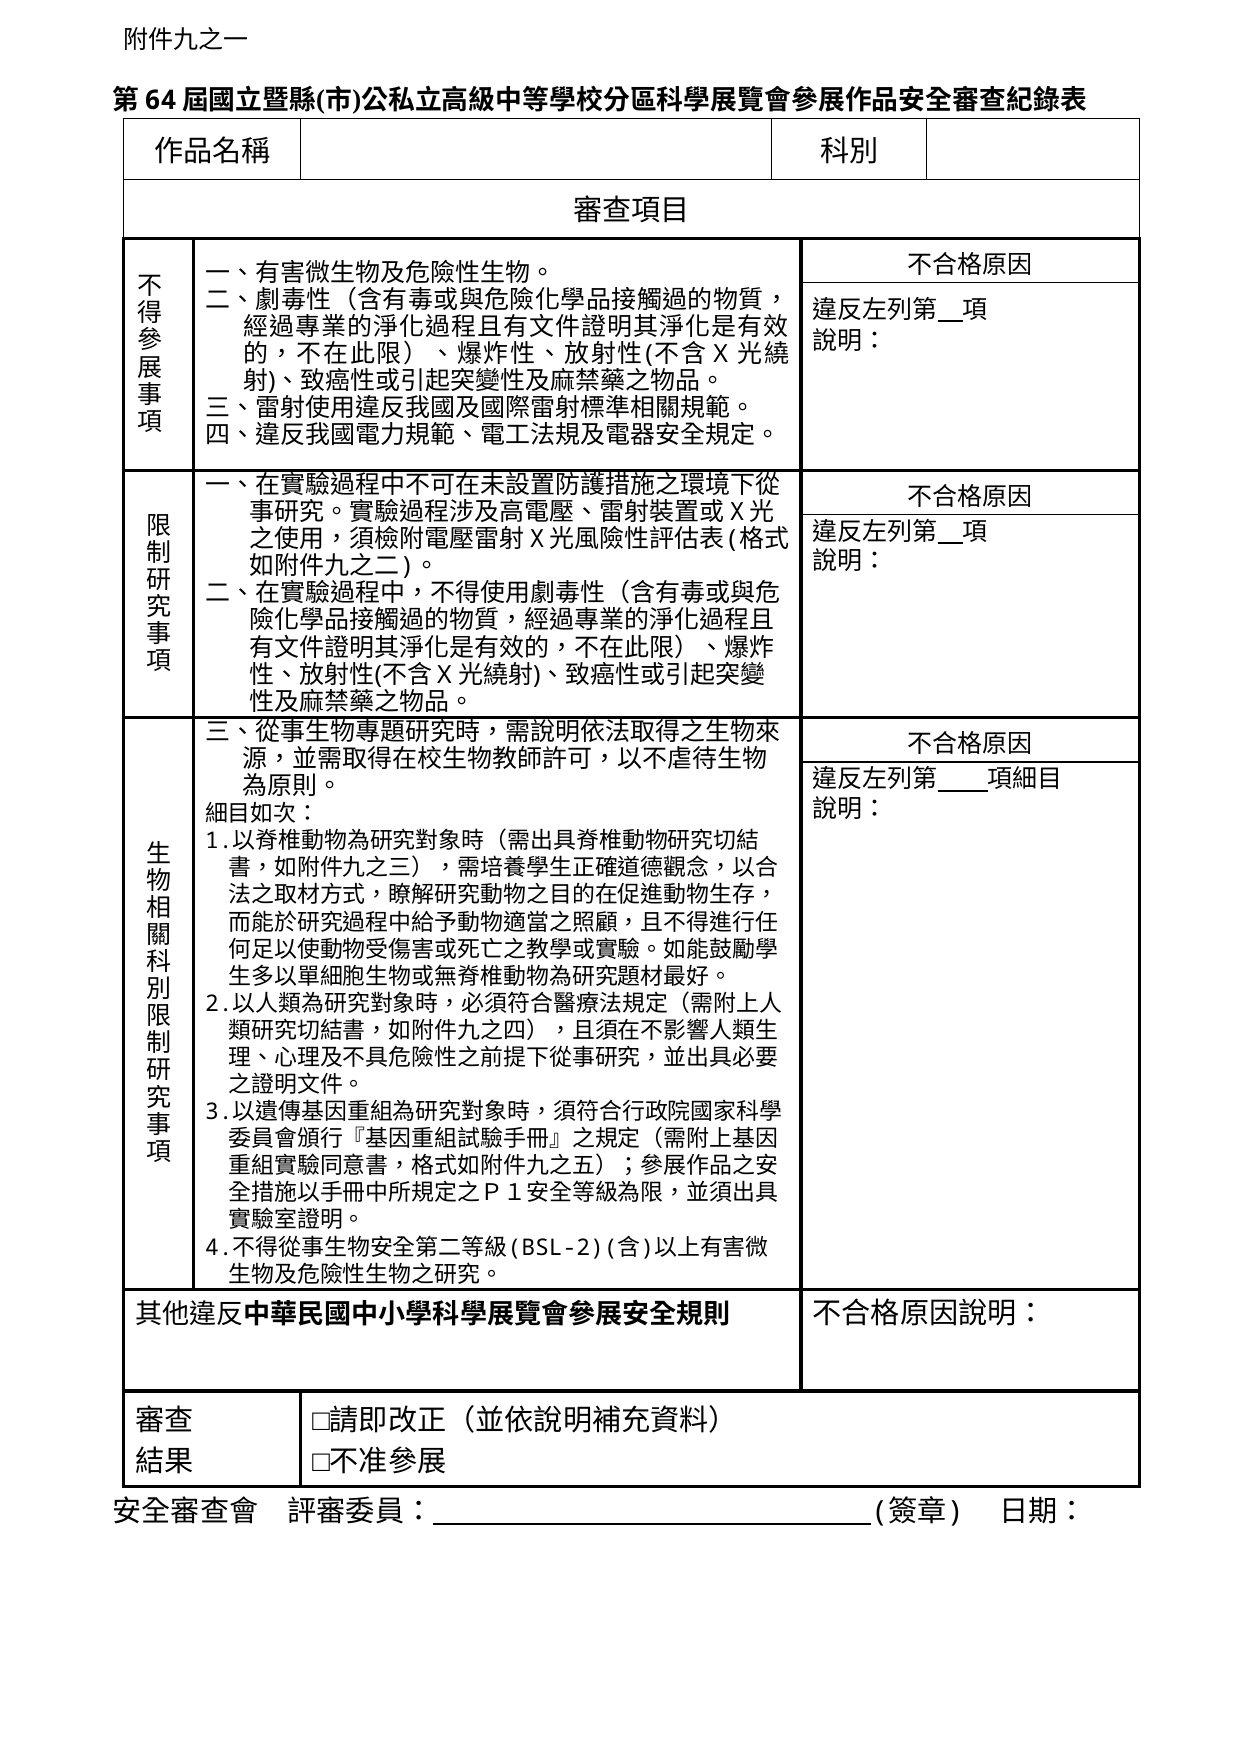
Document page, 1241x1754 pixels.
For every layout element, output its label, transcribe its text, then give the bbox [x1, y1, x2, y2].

table_cell 不得參展事項 [125, 240, 192, 469]
table_cell 其他違反中華民國中小學科學展覽會參展安全規則 [125, 1291, 799, 1389]
table_cell 違反左列第 項細目 說明： [803, 763, 1138, 1287]
table_header [301, 119, 771, 179]
text 附件九之一 [123, 19, 254, 55]
table_cell 違反左列第 項 說明： [803, 515, 1138, 716]
table_cell □請即改正（並依說明補充資料） □不准參展 [302, 1393, 1138, 1484]
table_cell 限制研究事項 [125, 472, 192, 716]
table_cell 不合格原因 [803, 472, 1138, 513]
table_header 科別 [772, 119, 926, 179]
text 安全審查會 評審委員： (簽章) 日期： [112, 1488, 1128, 1529]
table_cell 三、從事生物專題研究時，需說明依法取得之生物來源，並需取得在校生物教師許可，以不虐待生物為原則。 細目如次： 1.以脊椎動物為研究對象時（需出具脊椎動物研究切結書，如附件九之三），需培養學生正確道德觀念，以合法之取材方式，瞭解研究動物之目的在促進動物生存，而能於研究過程中給予動物適當之照顧，且不得進行任何足以使動物受傷害或死亡之教學或實驗。如能鼓勵學生多以單細胞生物或無脊椎動物為研究題材最好。 2.以人類為研究對象時，必須符合醫療法規定（需附上人類研究切結書，如附件九之四），且須在不影響人類生理、心理及不具危險性之前提下從事研究，並出具必要之證明文件。 3.以遺傳基因重組為研究對象時，須符合行政院國家科學委員會頒行『基因重組試驗手冊』之規定（需附上基因重組實驗同意書，格式如附件九之五）；參展作品之安全措施以手冊中所規定之Ｐ１安全等級為限，並須出具實驗室證明。 4.不得從事生物安全第二等級(BSL-2)(含)以上有害微生物及危險性生物之研究。 [195, 719, 799, 1287]
text 第64屆國立暨縣(市)公私立高級中等學校分區科學展覽會參展作品安全審查紀錄表 [108, 12, 1128, 117]
table_cell 不合格原因說明： [803, 1291, 1138, 1389]
table_cell 不合格原因 [803, 240, 1138, 282]
table_cell 審查 結果 [125, 1393, 299, 1484]
table_cell 違反左列第 項 說明： [803, 283, 1138, 469]
table_header [927, 119, 1139, 179]
table_cell 一、有害微生物及危險性生物。 二、劇毒性（含有毒或與危險化學品接觸過的物質，經過專業的淨化過程且有文件證明其淨化是有效的，不在此限）、爆炸性、放射性(不含X 光繞射)、致癌性或引起突變性及麻禁藥之物品。 三、雷射使用違反我國及國際雷射標準相關規範。 四、違反我國電力規範、電工法規及電器安全規定。 [195, 240, 799, 469]
table_cell 審查項目 [124, 180, 1139, 237]
table_header 作品名稱 [124, 119, 300, 179]
table_cell 一、在實驗過程中不可在未設置防護措施之環境下從事研究。實驗過程涉及高電壓、雷射裝置或X光之使用，須檢附電壓雷射X光風險性評估表(格式如附件九之二)。 二、在實驗過程中，不得使用劇毒性（含有毒或與危險化學品接觸過的物質，經過專業的淨化過程且有文件證明其淨化是有效的，不在此限）、爆炸性、放射性(不含X 光繞射)、致癌性或引起突變性及麻禁藥之物品。 [195, 472, 799, 716]
table_cell 不合格原因 [803, 719, 1138, 761]
table_cell 生物相關科別限制研究事項 [125, 719, 192, 1287]
